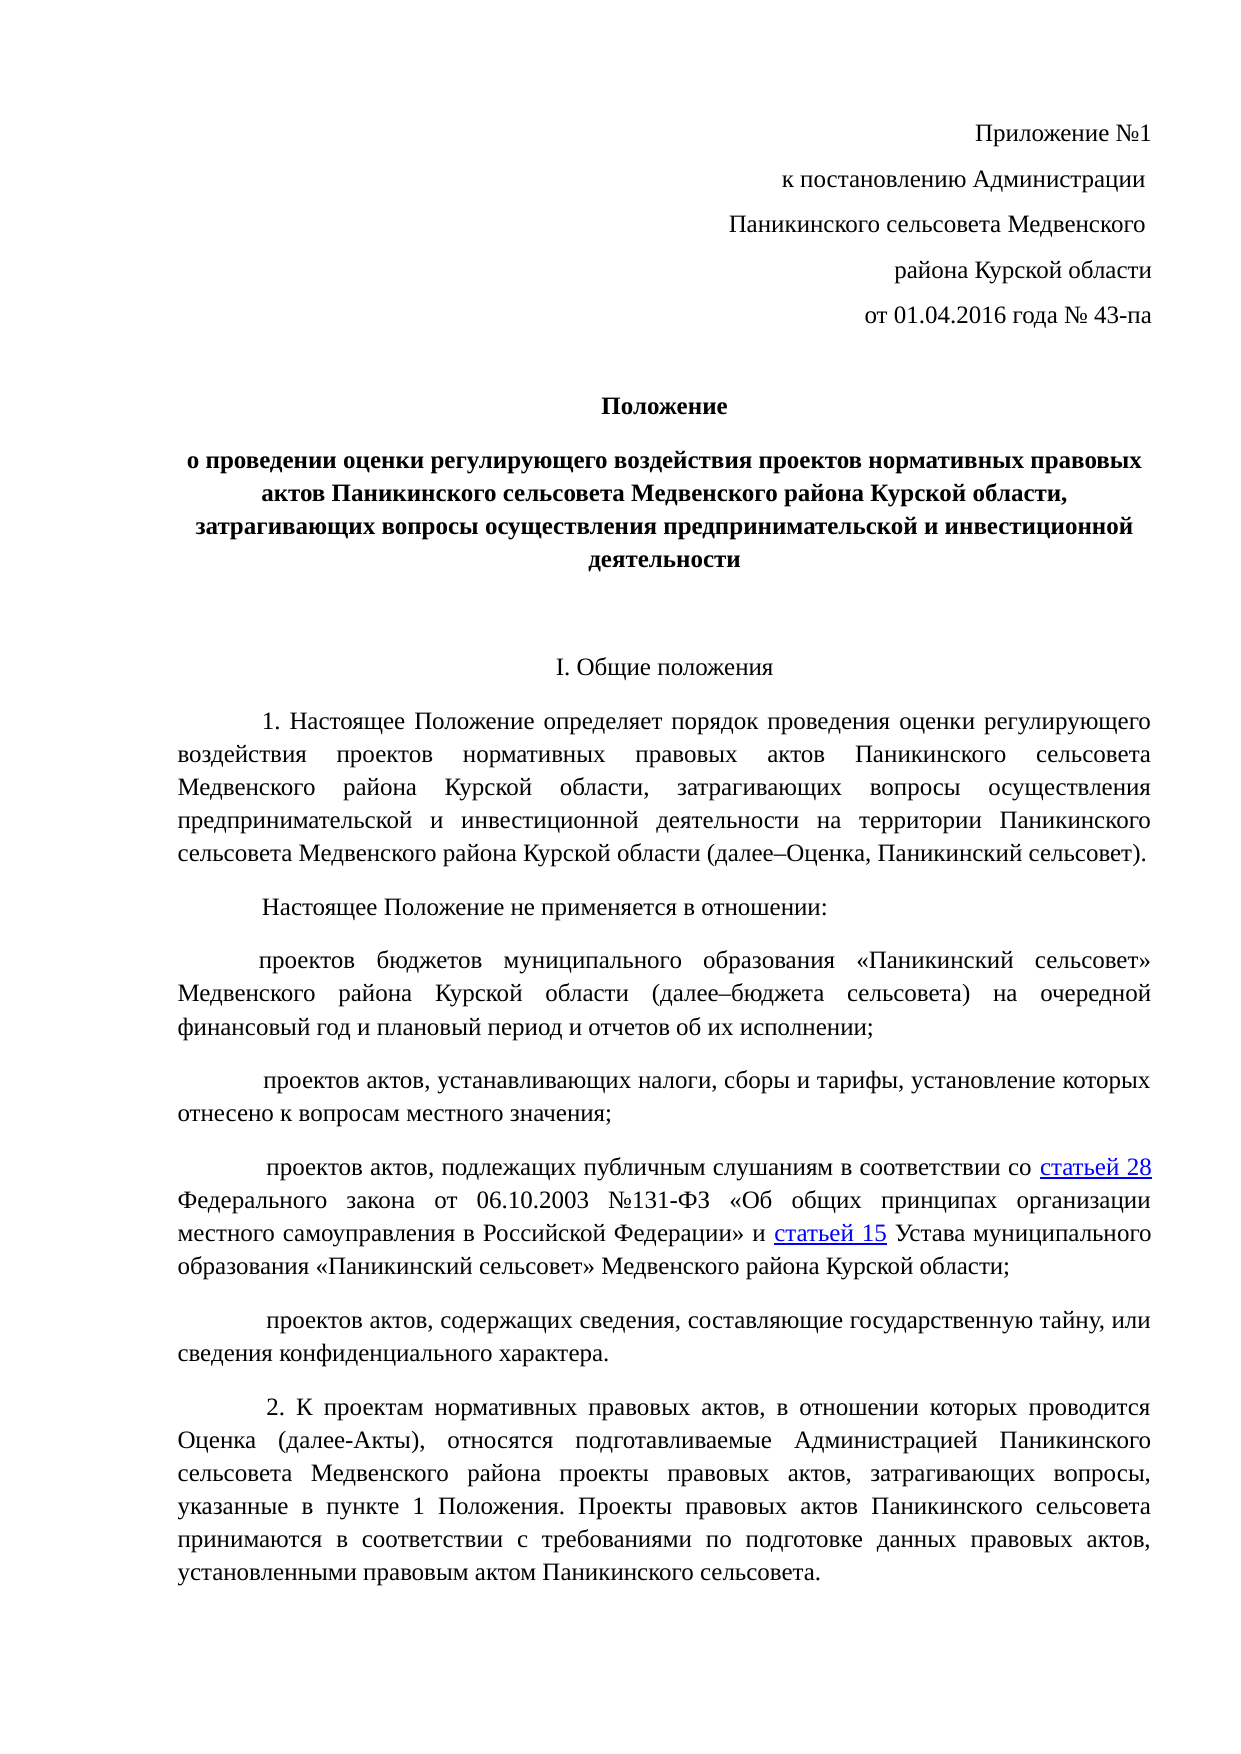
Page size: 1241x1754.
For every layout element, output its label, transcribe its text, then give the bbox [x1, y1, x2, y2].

text о проведении оценки регулирующего воздействия проектов нормативных правовых актов Паникинского сельсовета Медвенского района Курской области, затрагивающих вопросы осуществления предпринимательской и инвестиционной деятельности [177, 445, 1152, 573]
text проектов актов, устанавливающих налоги, сборы и тарифы, установление которых отнесено к вопросам местного значения; [177, 1065, 1152, 1127]
text проектов актов, содержащих сведения, составляющие государственную тайну, или сведения конфиденциального характера. [177, 1305, 1152, 1367]
text 2. К проектам нормативных правовых актов, в отношении которых проводится Оценка (далее-Акты), относятся подготавливаемые Администрацией Паникинского сельсовета Медвенского района проекты правовых актов, затрагивающих вопросы, указанные в пункте 1 Положения. Проекты правовых актов Паникинского сельсовета принимаются в соответствии с требованиями по подготовке данных правовых актов, установленными правовым актом Паникинского сельсовета. [177, 1392, 1152, 1586]
text района Курской области [177, 255, 1152, 283]
text Паникинского сельсовета Медвенского [177, 209, 1152, 238]
text Настоящее Положение не применяется в отношении: [177, 892, 1152, 920]
text проектов бюджетов муниципального образования «Паникинский сельсовет» Медвенского района Курской области (далее–бюджета сельсовета) на очередной финансовый год и плановый период и отчетов об их исполнении; [177, 946, 1152, 1040]
text от 01.04.2016 года № 43-па [177, 300, 1152, 329]
text Приложение №1 [177, 118, 1152, 147]
text Положение [177, 391, 1152, 420]
text 1. Настоящее Положение определяет порядок проведения оценки регулирующего воздействия проектов нормативных правовых актов Паникинского сельсовета Медвенского района Курской области, затрагивающих вопросы осуществления предпринимательской и инвестиционной деятельности на территории Паникинского сельсовета Медвенского района Курской области (далее–Оценка, Паникинский сельсовет). [177, 706, 1152, 867]
text проектов актов, подлежащих публичным слушаниям в соответствии со статьей 28 Федерального закона от 06.10.2003 №131-ФЗ «Об общих принципах организации местного самоуправления в Российской Федерации» и статьей 15 Устава муниципального образования «Паникинский сельсовет» Медвенского района Курской области; [177, 1152, 1152, 1280]
text к постановлению Администрации [177, 164, 1152, 192]
text I. Общие положения [177, 652, 1152, 681]
